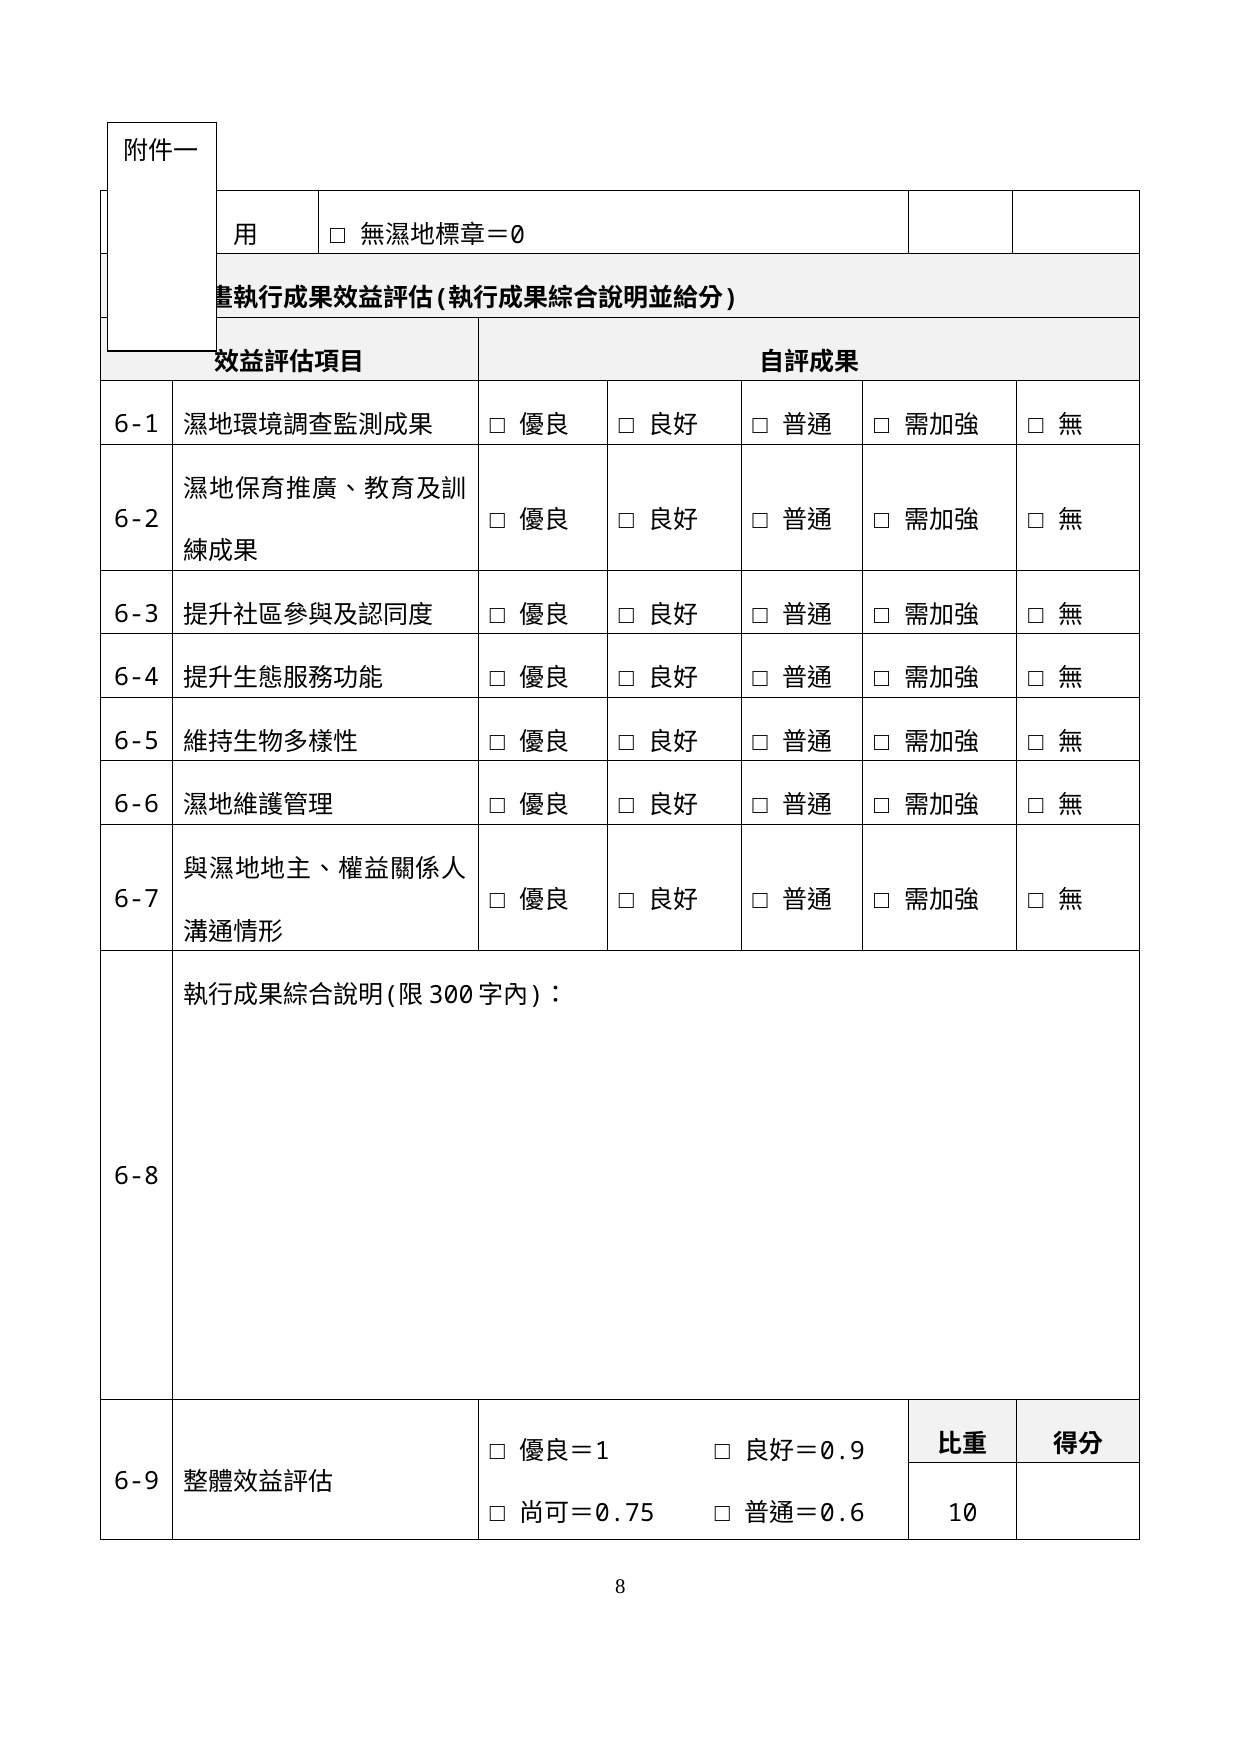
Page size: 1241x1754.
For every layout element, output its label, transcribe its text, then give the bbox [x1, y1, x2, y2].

table_cell 6-7 [101, 825, 172, 950]
table_cell 用 [217, 191, 318, 253]
table_cell 自評成果 [479, 318, 1139, 380]
table_cell □ 需加強 [863, 571, 1016, 633]
table_cell 整體效益評估 [173, 1400, 478, 1539]
table_cell □ 優良＝1 □ 良好＝0.9 □ 尚可＝0.75 □ 普通＝0.6 □ 有待加強＝0.5 [479, 1400, 908, 1539]
table_cell □ 無 [1017, 445, 1139, 570]
table_cell 6-3 [101, 571, 172, 633]
table_cell 6-1 [101, 381, 172, 444]
table_cell □ 普通 [742, 698, 862, 760]
table_cell □ 良好 [608, 825, 741, 950]
table_cell 濕地維護管理 [173, 761, 478, 824]
table_cell □ 優良 [479, 381, 607, 444]
table_cell □ 良好 [608, 761, 741, 824]
table_cell □ 需加強 [863, 825, 1016, 950]
table_cell 比重 [909, 1400, 1016, 1462]
table_cell 6-8 [101, 951, 172, 1399]
table_cell 6-4 [101, 634, 172, 697]
table_cell 6-2 [101, 445, 172, 570]
table_cell 維持生物多樣性 [173, 698, 478, 760]
table_cell □ 無 [1017, 761, 1139, 824]
table_cell 執行成果綜合說明(限300字內)： [173, 951, 1139, 1399]
table_cell □ 普通 [742, 634, 862, 697]
table_cell 與濕地地主、權益關係人溝通情形 [173, 825, 478, 950]
table_cell 得分 [1017, 1400, 1139, 1462]
table_cell □ 良好 [608, 571, 741, 633]
table_cell □ 無 [1017, 825, 1139, 950]
table_cell □ 無 [1017, 381, 1139, 444]
table_cell □ 無 [1017, 698, 1139, 760]
table_cell □ 需加強 [863, 445, 1016, 570]
table_cell □ 需加強 [863, 761, 1016, 824]
table_cell □ 良好 [608, 381, 741, 444]
table_cell 6-6 [101, 761, 172, 824]
table_cell 提升社區參與及認同度 [173, 571, 478, 633]
table_cell □ 無濕地標章＝0 [319, 191, 908, 253]
table_cell □ 優良 [479, 634, 607, 697]
table_cell □ 需加強 [863, 381, 1016, 444]
table_cell □ 需加強 [863, 634, 1016, 697]
table_cell □ 無 [1017, 571, 1139, 633]
table_cell □ 優良 [479, 825, 607, 950]
table_cell □ 優良 [479, 571, 607, 633]
table_cell 10 [909, 1463, 1016, 1539]
table_cell [1017, 1463, 1139, 1539]
table_cell 6-5 [101, 698, 172, 760]
table_cell □ 普通 [742, 445, 862, 570]
table_cell □ 普通 [742, 825, 862, 950]
table_cell □ 普通 [742, 381, 862, 444]
table_cell □ 無 [1017, 634, 1139, 697]
table_cell 提升生態服務功能 [173, 634, 478, 697]
table_cell 濕地環境調查監測成果 [173, 381, 478, 444]
table_cell 6-9 [101, 1400, 172, 1539]
table_cell □ 需加強 [863, 698, 1016, 760]
table_cell □ 優良 [479, 445, 607, 570]
table_cell □ 優良 [479, 761, 607, 824]
table_cell □ 良好 [608, 634, 741, 697]
table_cell 6 [101, 254, 107, 317]
table_cell 效益評估項目 [101, 318, 478, 380]
table_cell □ 普通 [742, 571, 862, 633]
table_cell 計畫執行成果效益評估(執行成果綜合說明並給分) [217, 254, 1139, 317]
table_cell [101, 191, 107, 253]
table_cell □ 良好 [608, 698, 741, 760]
table_cell [1013, 191, 1139, 253]
table_cell [909, 191, 1012, 253]
table_cell □ 優良 [479, 698, 607, 760]
table_cell □ 普通 [742, 761, 862, 824]
table_cell □ 良好 [608, 445, 741, 570]
table_cell 濕地保育推廣、教育及訓練成果 [173, 445, 478, 570]
